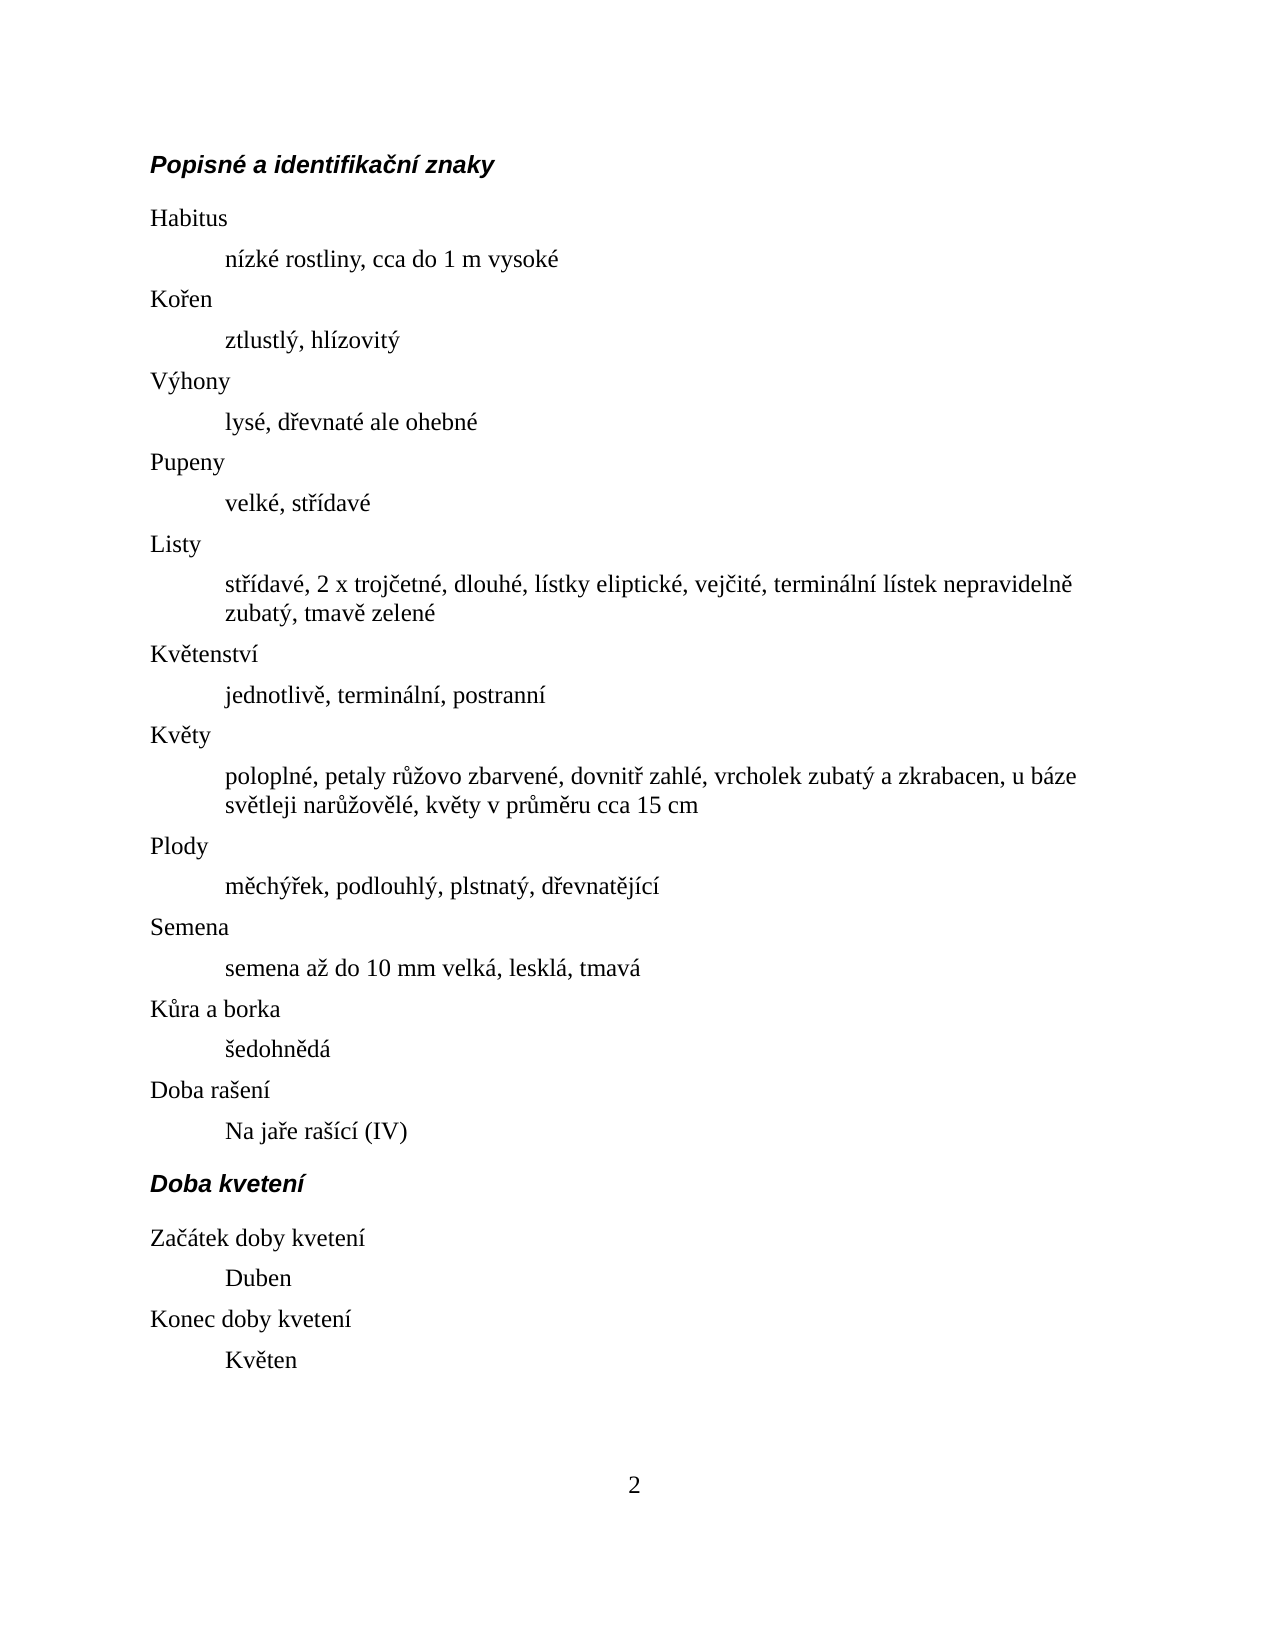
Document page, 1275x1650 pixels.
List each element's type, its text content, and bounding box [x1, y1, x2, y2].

text Kořen [150, 284, 1125, 313]
text Výhony [150, 366, 1125, 395]
subtitle Popisné a identifikační znaky [150, 150, 1125, 178]
text střídavé, 2 x trojčetné, dlouhé, lístky eliptické, vejčité, terminální lístek nepravidelně zubatý, tmavě zelené [225, 569, 1125, 627]
text Květy [150, 721, 1125, 749]
text velké, střídavé [225, 488, 1125, 517]
text Kůra a borka [150, 994, 1125, 1022]
text Pupeny [150, 447, 1125, 476]
text lysé, dřevnaté ale ohebné [225, 407, 1125, 435]
text poloplné, petaly růžovo zbarvené, dovnitř zahlé, vrcholek zubatý a zkrabacen, u báze světleji narůžovělé, květy v průměru cca 15 cm [225, 761, 1125, 819]
subtitle Doba kvetení [150, 1169, 1125, 1198]
text Habitus [150, 203, 1125, 232]
text jednotlivě, terminální, postranní [225, 680, 1125, 708]
text Listy [150, 529, 1125, 558]
text Semena [150, 912, 1125, 941]
text Květenství [150, 639, 1125, 668]
text nízké rostliny, cca do 1 m vysoké [225, 244, 1125, 272]
text měchýřek, podlouhlý, plstnatý, dřevnatějící [225, 871, 1125, 900]
text Konec doby kvetení [150, 1304, 1125, 1333]
text Plody [150, 831, 1125, 859]
text Duben [225, 1263, 1125, 1292]
text šedohnědá [225, 1034, 1125, 1063]
text Na jaře rašící (IV) [225, 1116, 1125, 1144]
text Doba rašení [150, 1075, 1125, 1104]
text ztlustlý, hlízovitý [225, 325, 1125, 354]
text Květen [225, 1345, 1125, 1373]
text Začátek doby kvetení [150, 1223, 1125, 1251]
text semena až do 10 mm velká, lesklá, tmavá [225, 953, 1125, 982]
